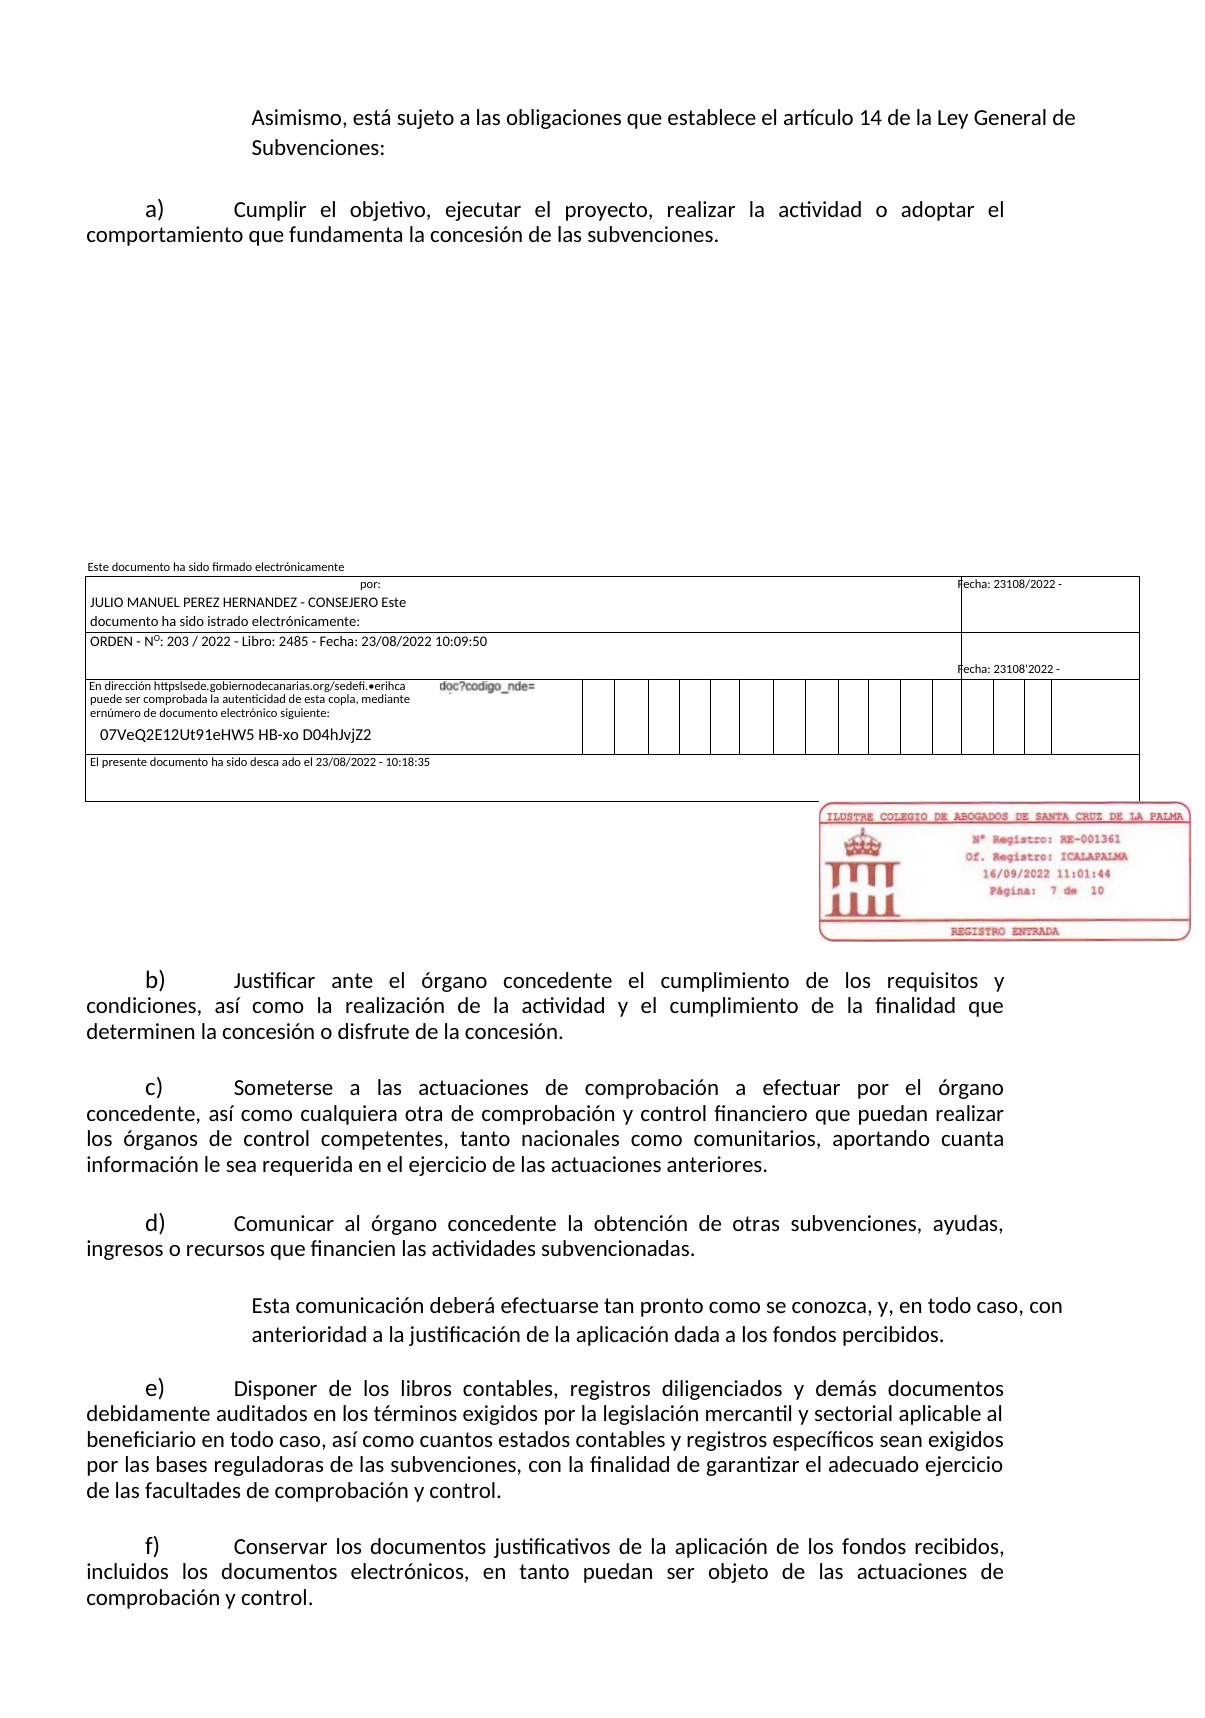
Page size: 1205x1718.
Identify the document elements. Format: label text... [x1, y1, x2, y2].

table_header por: JULIO MANUEL PEREZ HERNANDEZ - CONSEJERO Este documento ha sido istrado electrónicamente: [86, 577, 582, 632]
table_cell [774, 680, 805, 754]
text Este documento ha sido firmado electrónicamente [87, 559, 1136, 574]
table_cell ORDEN - NO: 203 / 2022 - Libro: 2485 - Fecha: 23/08/2022 10:09:50 [86, 633, 582, 679]
table_cell [901, 680, 932, 754]
table_cell [680, 680, 710, 754]
table_cell [869, 680, 900, 754]
table_cell [962, 680, 993, 754]
list Conservar los documentos justificativos de la aplicación de los fondos recibidos, incluidos los documentos electrónicos, en tanto puedan ser objeto de las actuaciones de comprobación y control. [86, 1532, 1006, 1611]
list Cumplir el objetivo, ejecutar el proyecto, realizar la actividad o adoptar el comportamiento que fundamenta la concesión de las subvenciones. [86, 195, 1006, 248]
table_cell [740, 680, 773, 754]
table_cell [933, 755, 1139, 801]
table_cell [649, 680, 679, 754]
table_cell [839, 680, 868, 754]
table_cell [583, 633, 932, 679]
table_header Fecha: 23108/2022 - [962, 577, 1139, 632]
list Someterse a las actuaciones de comprobación a efectuar por el órgano concedente, así como cualquiera otra de comprobación y control financiero que puedan realizar los órganos de control competentes, tanto nacionales como comunitarios, aportando cuanta información le sea requerida en el ejercicio de las actuaciones anteriores. [86, 1073, 1006, 1178]
list Justificar ante el órgano concedente el cumplimiento de los requisitos y condiciones, así como la realización de la actividad y el cumplimiento de la finalidad que determinen la concesión o disfrute de la concesión. [86, 966, 1006, 1045]
table_cell En dirección httpslsede.gobiernodecanarias.org/sedefi.•erihca puede ser comprobada la autenticidad de esta copla, mediante ernúmero de documento electrónico siguiente: 07VeQ2E12Ut91eHW5 HB-xo D04hJvjZ2 [86, 680, 582, 754]
table_cell [615, 680, 648, 754]
table_cell [583, 755, 932, 801]
table_cell [1052, 680, 1139, 754]
table_cell El presente documento ha sido desca ado el 23/08/2022 - 10:18:35 [86, 755, 582, 801]
table_cell [806, 680, 838, 754]
table_cell Fecha: 23108'2022 - [962, 633, 1139, 679]
table_header [583, 577, 932, 632]
table_cell [583, 680, 614, 754]
table_cell [994, 680, 1024, 754]
list Comunicar al órgano concedente la obtención de otras subvenciones, ayudas, ingresos o recursos que financien las actividades subvencionadas. [86, 1209, 1006, 1262]
table_cell [711, 680, 739, 754]
table_cell [1025, 680, 1051, 754]
table_header [933, 577, 961, 632]
table_cell [933, 633, 961, 679]
text Esta comunicación deberá efectuarse tan pronto como se conozca, y, en todo caso, con anterioridad a la justificación de la aplicación dada a los fondos percibidos. [251, 1291, 1098, 1349]
text Asimismo, está sujeto a las obligaciones que establece el artículo 14 de la Ley General de Subvenciones: [251, 103, 1125, 161]
list Disponer de los libros contables, registros diligenciados y demás documentos debidamente auditados en los términos exigidos por la legislación mercantil y sectorial aplicable al beneficiario en todo caso, así como cuantos estados contables y registros específicos sean exigidos por las bases reguladoras de las subvenciones, con la finalidad de garantizar el adecuado ejercicio de las facultades de comprobación y control. [86, 1374, 1006, 1504]
table_cell [933, 680, 961, 754]
